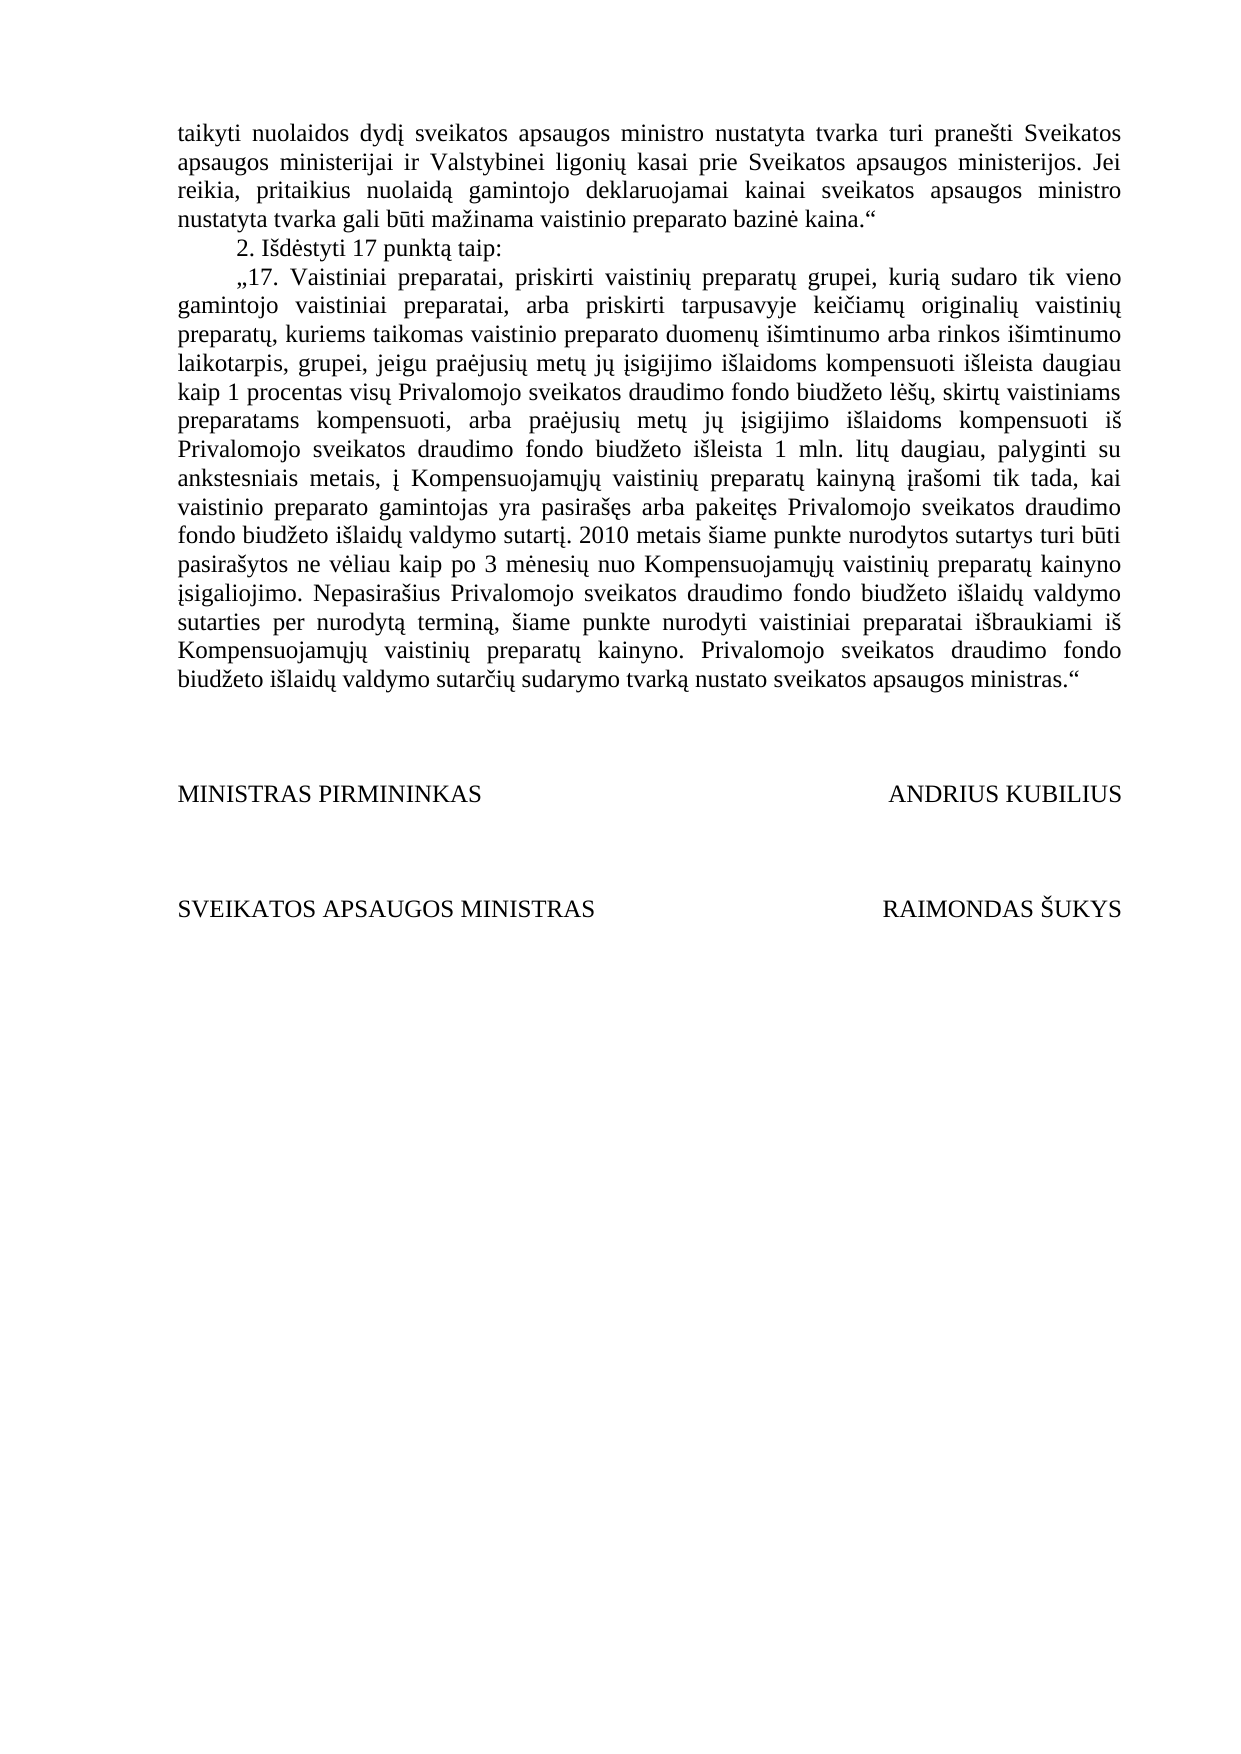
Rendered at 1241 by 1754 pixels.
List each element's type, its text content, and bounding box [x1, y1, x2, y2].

text 2. Išdėstyti 17 punktą taip: [177, 233, 1122, 262]
text „17. Vaistiniai preparatai, priskirti vaistinių preparatų grupei, kurią sudaro tik vieno gamintojo vaistiniai preparatai, arba priskirti tarpusavyje keičiamų originalių vaistinių preparatų, kuriems taikomas vaistinio preparato duomenų išimtinumo arba rinkos išimtinumo laikotarpis, grupei, jeigu praėjusių metų jų įsigijimo išlaidoms kompensuoti išleista daugiau kaip 1 procentas visų Privalomojo sveikatos draudimo fondo biudžeto lėšų, skirtų vaistiniams preparatams kompensuoti, arba praėjusių metų jų įsigijimo išlaidoms kompensuoti iš Privalomojo sveikatos draudimo fondo biudžeto išleista 1 mln. litų daugiau, palyginti su ankstesniais metais, į Kompensuojamųjų vaistinių preparatų kainyną įrašomi tik tada, kai vaistinio preparato gamintojas yra pasirašęs arba pakeitęs Privalomojo sveikatos draudimo fondo biudžeto išlaidų valdymo sutartį. 2010 metais šiame punkte nurodytos sutartys turi būti pasirašytos ne vėliau kaip po 3 mėnesių nuo Kompensuojamųjų vaistinių preparatų kainyno įsigaliojimo. Nepasirašius Privalomojo sveikatos draudimo fondo biudžeto išlaidų valdymo sutarties per nurodytą terminą, šiame punkte nurodyti vaistiniai preparatai išbraukiami iš Kompensuojamųjų vaistinių preparatų kainyno. Privalomojo sveikatos draudimo fondo biudžeto išlaidų valdymo sutarčių sudarymo tvarką nustato sveikatos apsaugos ministras.“ [177, 262, 1122, 693]
text MINISTRAS PIRMININKAS ANDRIUS KUBILIUS [177, 779, 1122, 808]
text taikyti nuolaidos dydį sveikatos apsaugos ministro nustatyta tvarka turi pranešti Sveikatos apsaugos ministerijai ir Valstybinei ligonių kasai prie Sveikatos apsaugos ministerijos. Jei reikia, pritaikius nuolaidą gamintojo deklaruojamai kainai sveikatos apsaugos ministro nustatyta tvarka gali būti mažinama vaistinio preparato bazinė kaina.“ [177, 118, 1122, 233]
text SVEIKATOS APSAUGOS MINISTRAS RAIMONDAS ŠUKYS [177, 894, 1122, 923]
